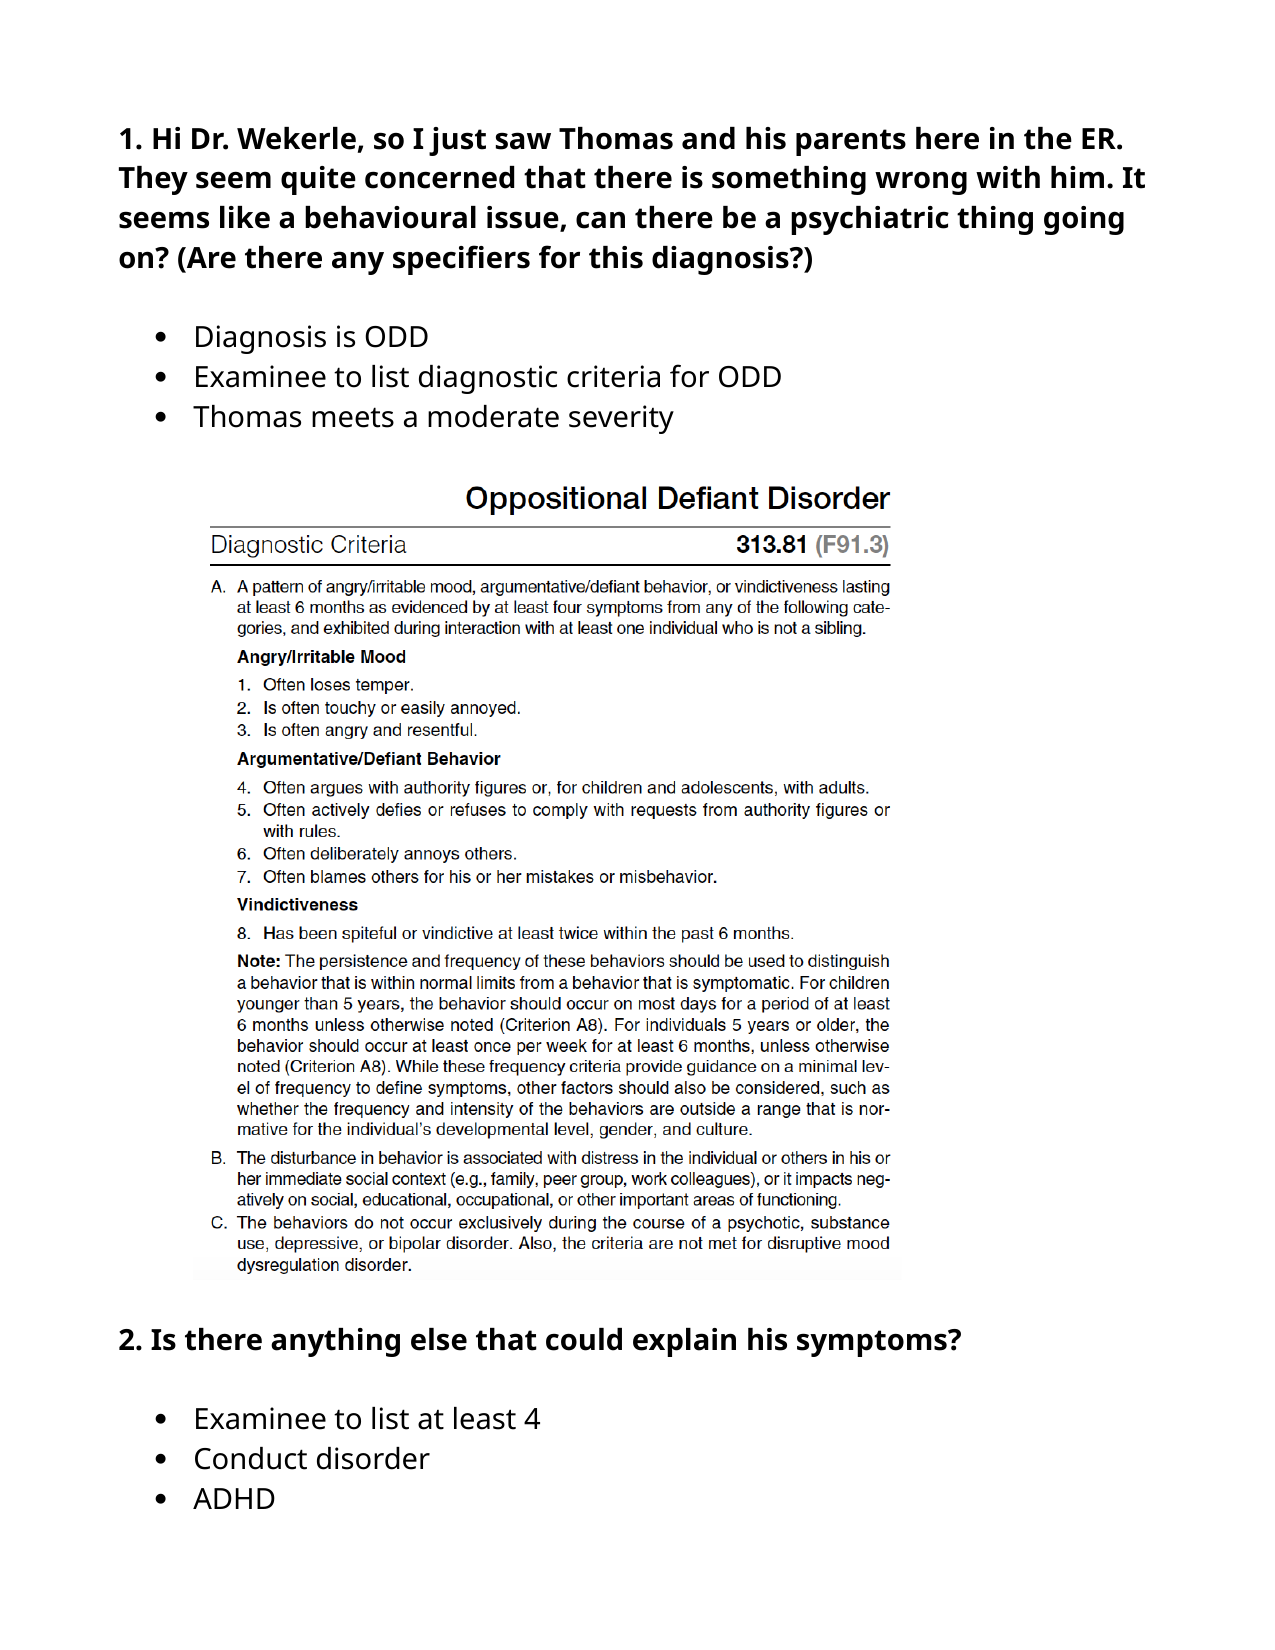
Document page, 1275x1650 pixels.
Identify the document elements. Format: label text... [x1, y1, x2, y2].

list Conduct disorder [156, 1438, 1157, 1478]
list ADHD [156, 1478, 1157, 1518]
picture [193, 475, 902, 1280]
text 1. Hi Dr. Wekerle, so I just saw Thomas and his parents here in the ER. They seem quite concerned that there is something wrong with him. It seems like a behavioural issue, can there be a psychiatric thing going on? (Are there any specifiers for this diagnosis?) [118, 118, 1157, 277]
list 2. Is there anything else that could explain his symptoms? [118, 1319, 1157, 1359]
list Thomas meets a moderate severity [156, 396, 1157, 436]
list Examinee to list at least 4 [156, 1399, 1157, 1438]
list Diagnosis is ODD [156, 317, 1157, 356]
list Examinee to list diagnostic criteria for ODD [156, 356, 1157, 396]
